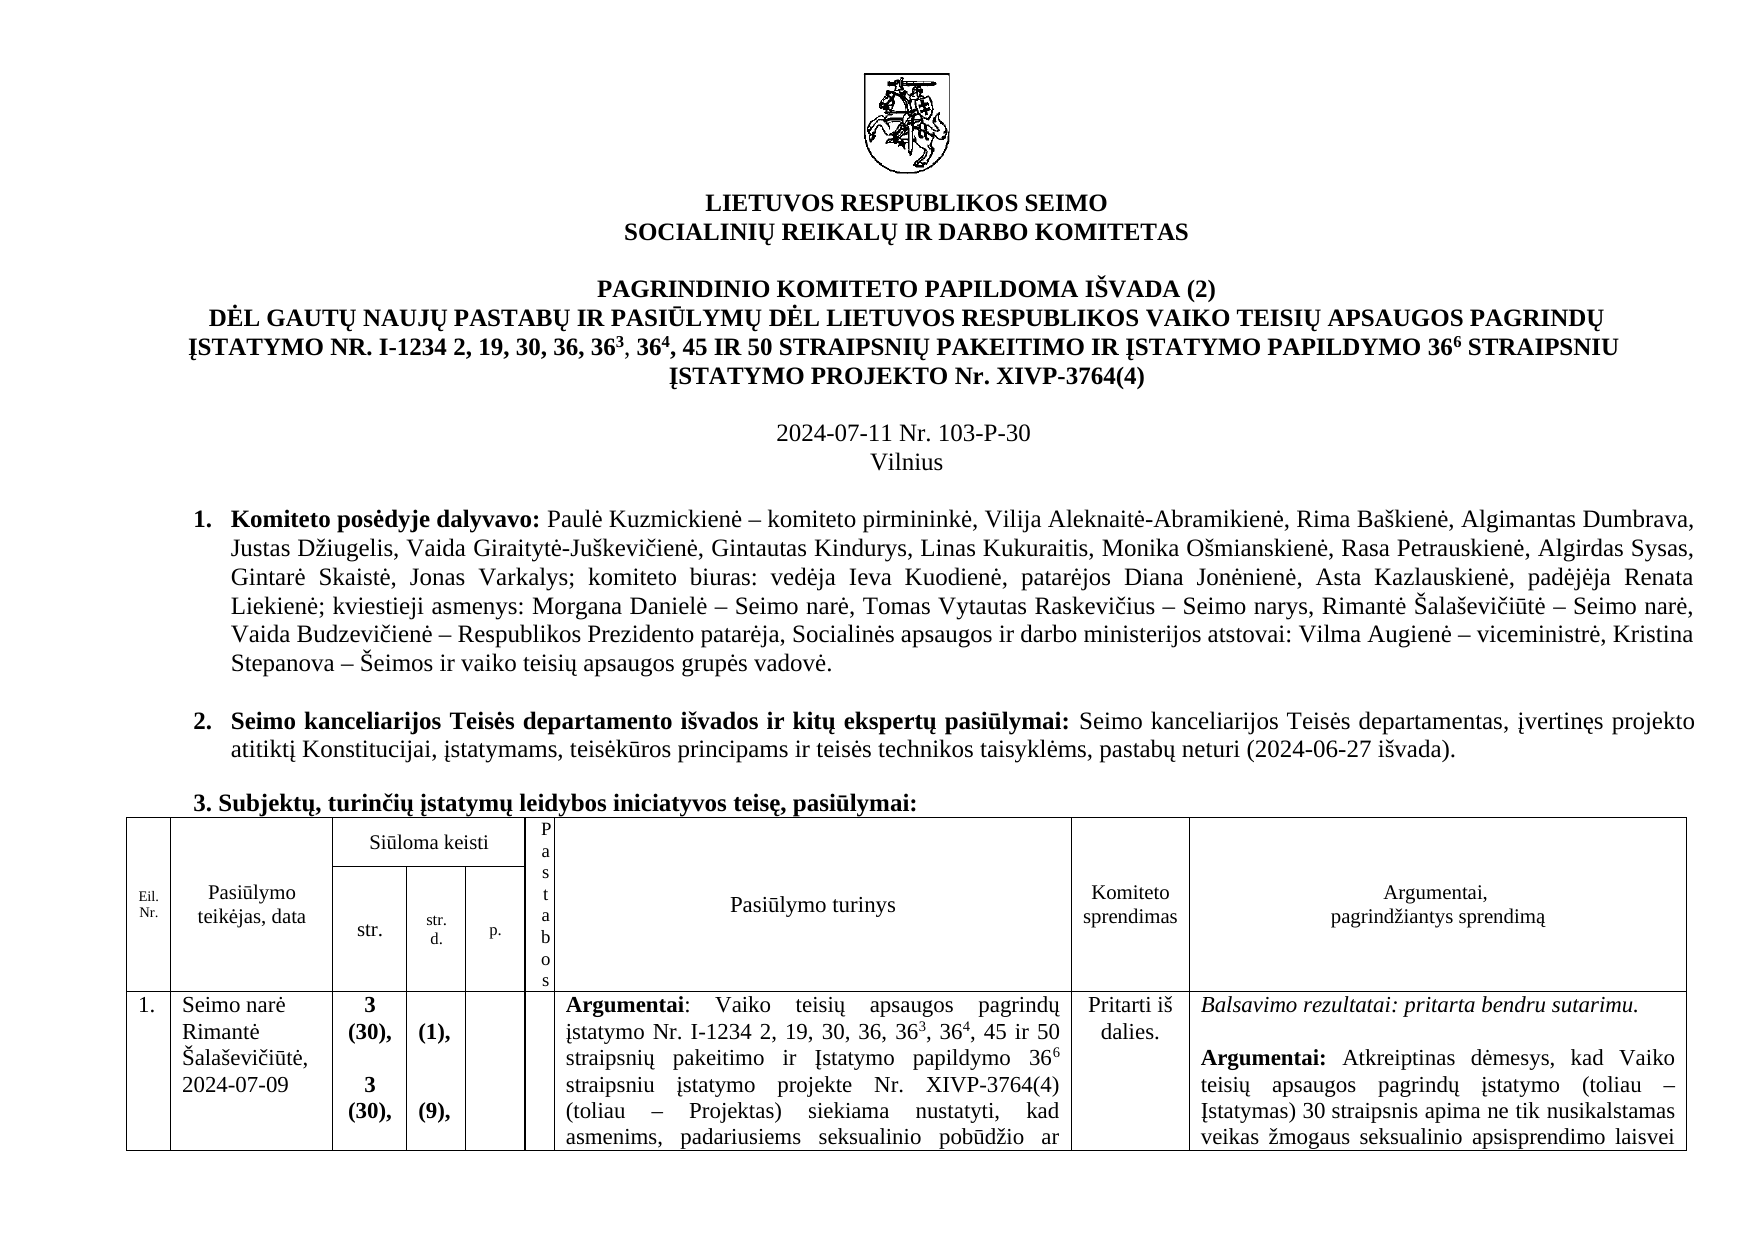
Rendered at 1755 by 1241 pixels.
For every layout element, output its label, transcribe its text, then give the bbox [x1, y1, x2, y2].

list Komiteto posėdyje dalyvavo: Paulė Kuzmickienė – komiteto pirmininkė, Vilija Aleknaitė-Abramikienė, Rima Baškienė, Algimantas Dumbrava, Justas Džiugelis, Vaida Giraitytė-Juškevičienė, Gintautas Kindurys, Linas Kukuraitis, Monika Ošmianskienė, Rasa Petrauskienė, Algirdas Sysas, Gintarė Skaistė, Jonas Varkalys; komiteto biuras: vedėja Ieva Kuodienė, patarėjos Diana Jonėnienė, Asta Kazlauskienė, padėjėja Renata Liekienė; kviestieji asmenys: Morgana Danielė – Seimo narė, Tomas Vytautas Raskevičius – Seimo narys, Rimantė Šalaševičiūtė – Seimo narė, Vaida Budzevičienė – Respublikos Prezidento patarėja, Socialinės apsaugos ir darbo ministerijos atstovai: Vilma Augienė – viceministrė, Kristina Stepanova – Šeimos ir vaiko teisių apsaugos grupės vadovė. [193, 504, 1695, 677]
table_header Komiteto sprendimas [1072, 818, 1189, 991]
text PAGRINDINIO KOMITETO PAPILDOMA IŠVADA (2) [118, 274, 1695, 303]
table_header Argumentai, pagrindžiantys sprendimą [1190, 818, 1686, 991]
text ĮSTATYMO PROJEKTO Nr. XIVP-3764(4) [118, 361, 1695, 389]
table_header Siūloma keisti [333, 818, 524, 866]
table_header Pastabos [526, 818, 554, 991]
text Vilnius [118, 447, 1695, 476]
table_header Pasiūlymo teikėjas, data [171, 818, 332, 991]
text DĖL GAUTŲ NAUJŲ PASTABŲ IR PASIŪLYMŲ DĖL LIETUVOS RESPUBLIKOS VAIKO TEISIŲ APSAUGOS PAGRINDŲ [118, 303, 1695, 332]
text 2024-07-11 Nr. 103-P-30 [118, 418, 1695, 447]
table_cell Seimo narė Rimantė Šalaševičiūtė, 2024-07-09 [171, 992, 332, 1150]
list Seimo kanceliarijos Teisės departamento išvados ir kitų ekspertų pasiūlymai: Seimo kanceliarijos Teisės departamentas, įvertinęs projekto atitiktį Konstitucijai, įstatymams, teisėkūros principams ir teisės technikos taisyklėms, pastabų neturi (2024-06-27 išvada). [193, 706, 1695, 763]
table_cell [466, 992, 524, 1150]
table_cell Balsavimo rezultatai: pritarta bendru sutarimu. Argumentai: Atkreiptinas dėmesys, kad Vaiko teisių apsaugos pagrindų įstatymo (toliau – Įstatymas) 30 straipsnis apima ne tik nusikalstamas veikas žmogaus seksualinio apsisprendimo laisvei [1190, 992, 1686, 1150]
table_cell str. d. [407, 867, 465, 991]
table_cell Pritarti iš dalies. [1072, 992, 1189, 1150]
text 3. Subjektų, turinčių įstatymų leidybos iniciatyvos teisę, pasiūlymai: [118, 788, 1695, 817]
text ĮSTATYMO NR. I-1234 2, 19, 30, 36, 363, 364, 45 IR 50 STRAIPSNIŲ PAKEITIMO IR ĮSTATYMO PAPILDYMO 366 STRAIPSNIU [118, 332, 1695, 361]
text socialinių reikalų ir darbo komitetas [118, 217, 1695, 246]
table_cell p. [466, 867, 524, 991]
table_cell 1. [127, 992, 170, 1150]
table_cell str. [333, 867, 406, 991]
table_cell 3 (30), 3 (30), [333, 992, 406, 1150]
table_cell (1), (9), [407, 992, 465, 1150]
table_cell Argumentai: Vaiko teisių apsaugos pagrindų įstatymo Nr. I-1234 2, 19, 30, 36, 363, 364, 45 ir 50 straipsnių pakeitimo ir Įstatymo papildymo 366 straipsniu įstatymo projekte Nr. XIVP-3764(4) (toliau – Projektas) siekiama nustatyti, kad asmenims, padariusiems seksualinio pobūdžio ar [555, 992, 1071, 1150]
table_cell [526, 992, 554, 1150]
text LIETUVOS RESPUBLIKOS SEIMO [118, 188, 1695, 217]
table_header Pasiūlymo turinys [555, 818, 1071, 991]
table_header Eil. Nr. [127, 818, 170, 991]
